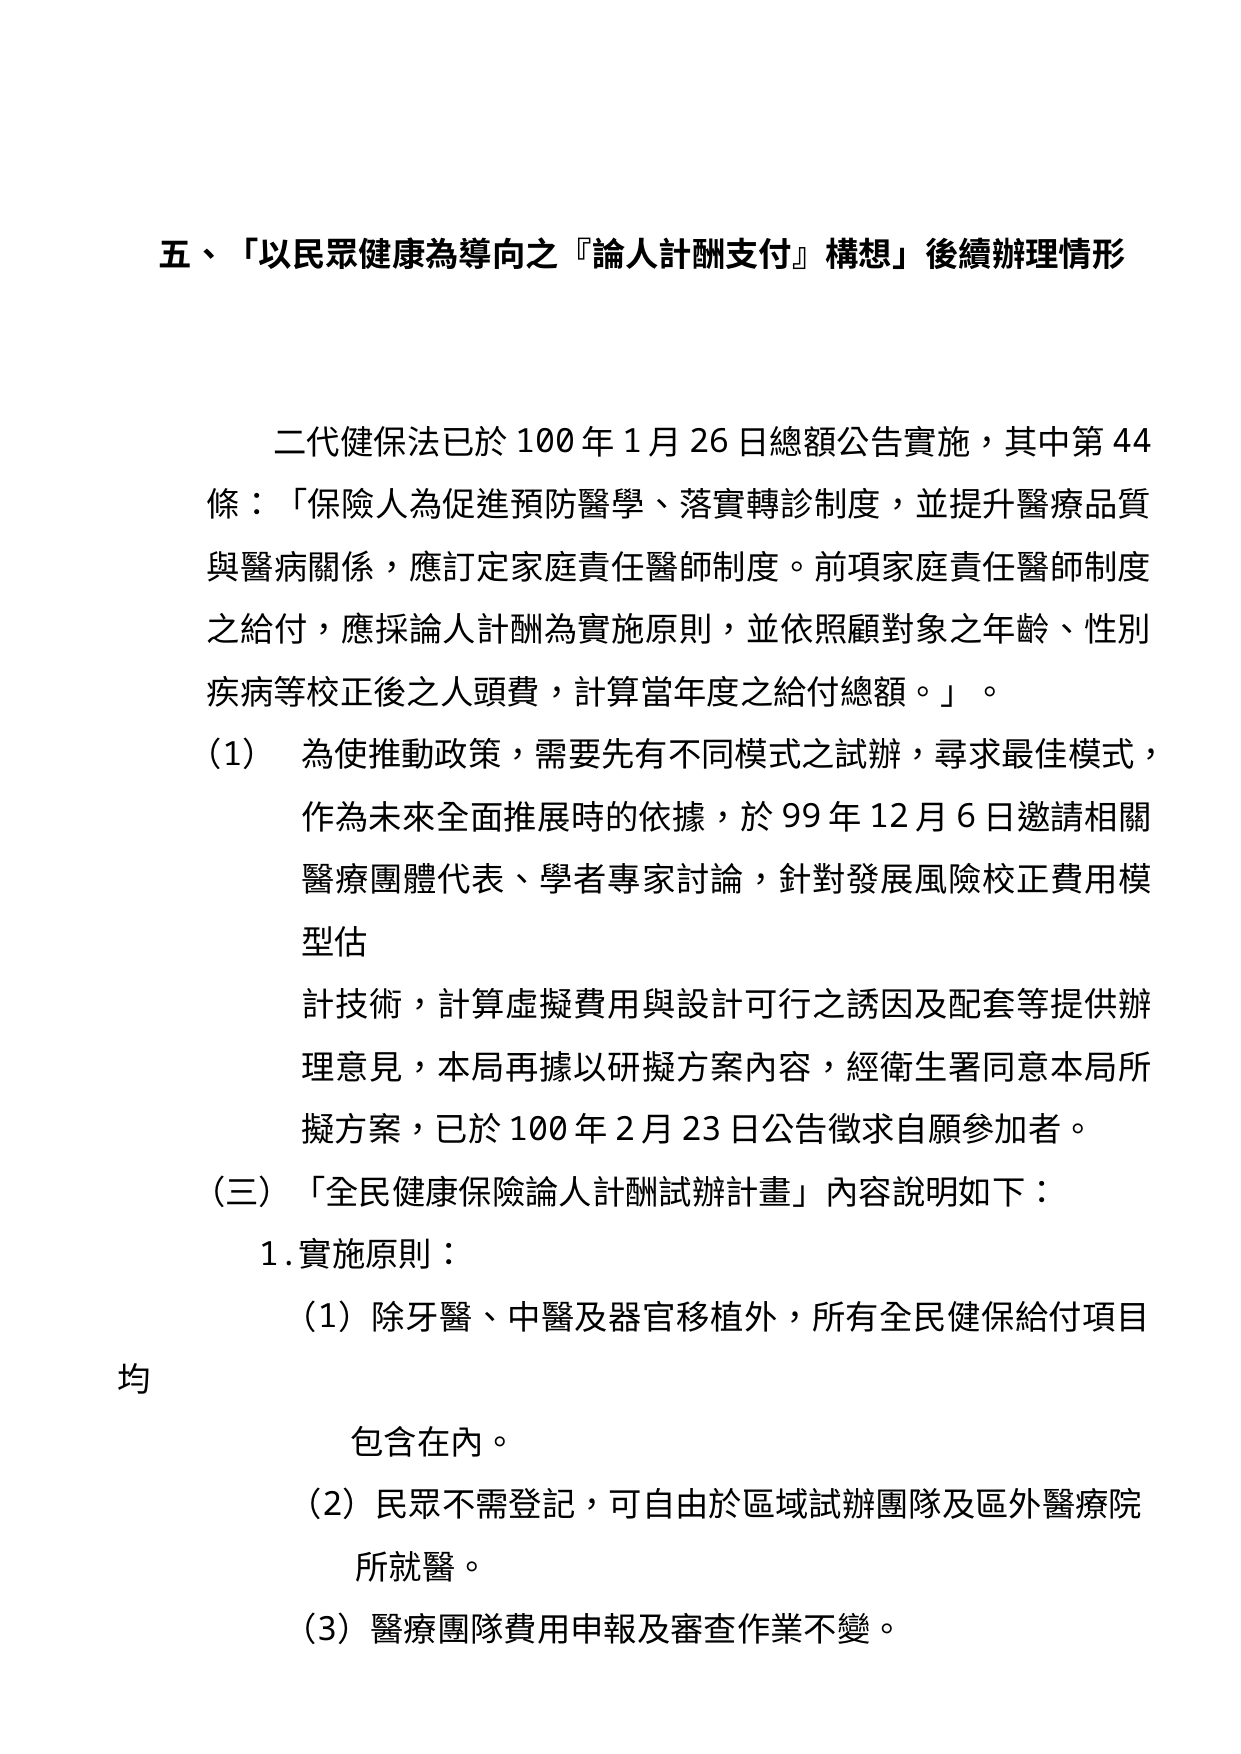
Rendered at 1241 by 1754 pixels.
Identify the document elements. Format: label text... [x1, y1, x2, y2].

list 為使推動政策，需要先有不同模式之試辦，尋求最佳模式， [189, 710, 1152, 773]
text （3）醫療團隊費用申報及審查作業不變。 [117, 1585, 1152, 1648]
text 所就醫。 [89, 1523, 1152, 1585]
text （1）除牙醫、中醫及器官移植外，所有全民健保給付項目均 [117, 1273, 1152, 1398]
text 1.實施原則： [92, 1210, 1152, 1273]
text 作為未來全面推展時的依據，於99年12月6日邀請相關醫療團體代表、學者專家討論，針對發展風險校正費用模型估 [301, 773, 1152, 960]
text 計技術，計算虛擬費用與設計可行之誘因及配套等提供辦理意見，本局再據以研擬方案內容，經衛生署同意本局所擬方案，已於100年2月23日公告徵求自願參加者。 [301, 960, 1152, 1148]
text （三）「全民健康保險論人計酬試辦計畫」內容說明如下： [92, 1148, 1152, 1210]
text （2）民眾不需登記，可自由於區域試辦團隊及區外醫療院 [89, 1460, 1152, 1523]
text 二代健保法已於100年1月26日總額公告實施，其中第44條：「保險人為促進預防醫學、落實轉診制度，並提升醫療品質與醫病關係，應訂定家庭責任醫師制度。前項家庭責任醫師制度之給付，應採論人計酬為實施原則，並依照顧對象之年齡、性別、疾病等校正後之人頭費，計算當年度之給付總額。」。 [206, 398, 1152, 710]
text 五、「以民眾健康為導向之『論人計酬支付』構想」後續辦理情形 [92, 210, 1152, 273]
text 包含在內。 [117, 1398, 1152, 1460]
